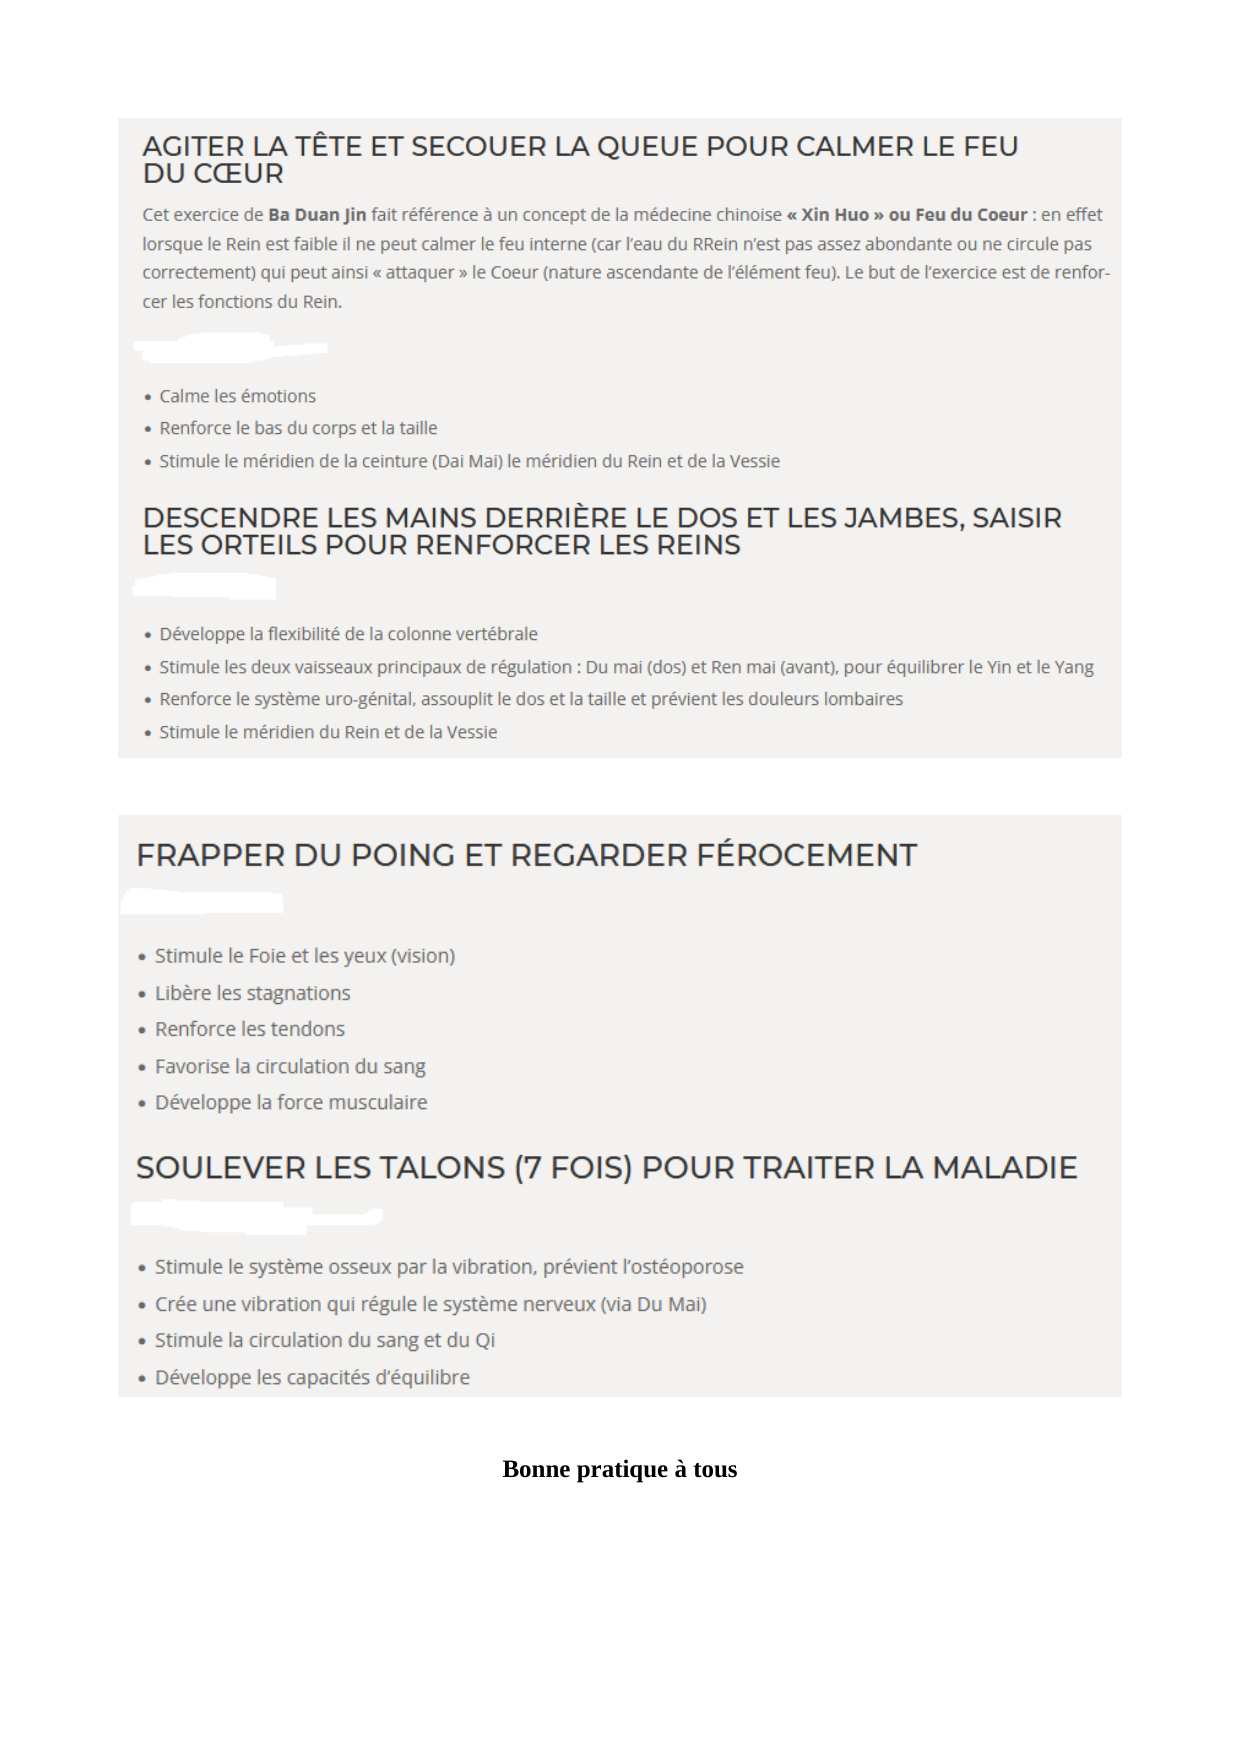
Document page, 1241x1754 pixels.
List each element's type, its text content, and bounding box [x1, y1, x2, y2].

picture [118, 815, 1122, 1397]
text Bonne pratique à tous [118, 1454, 1122, 1483]
picture [118, 118, 1122, 758]
